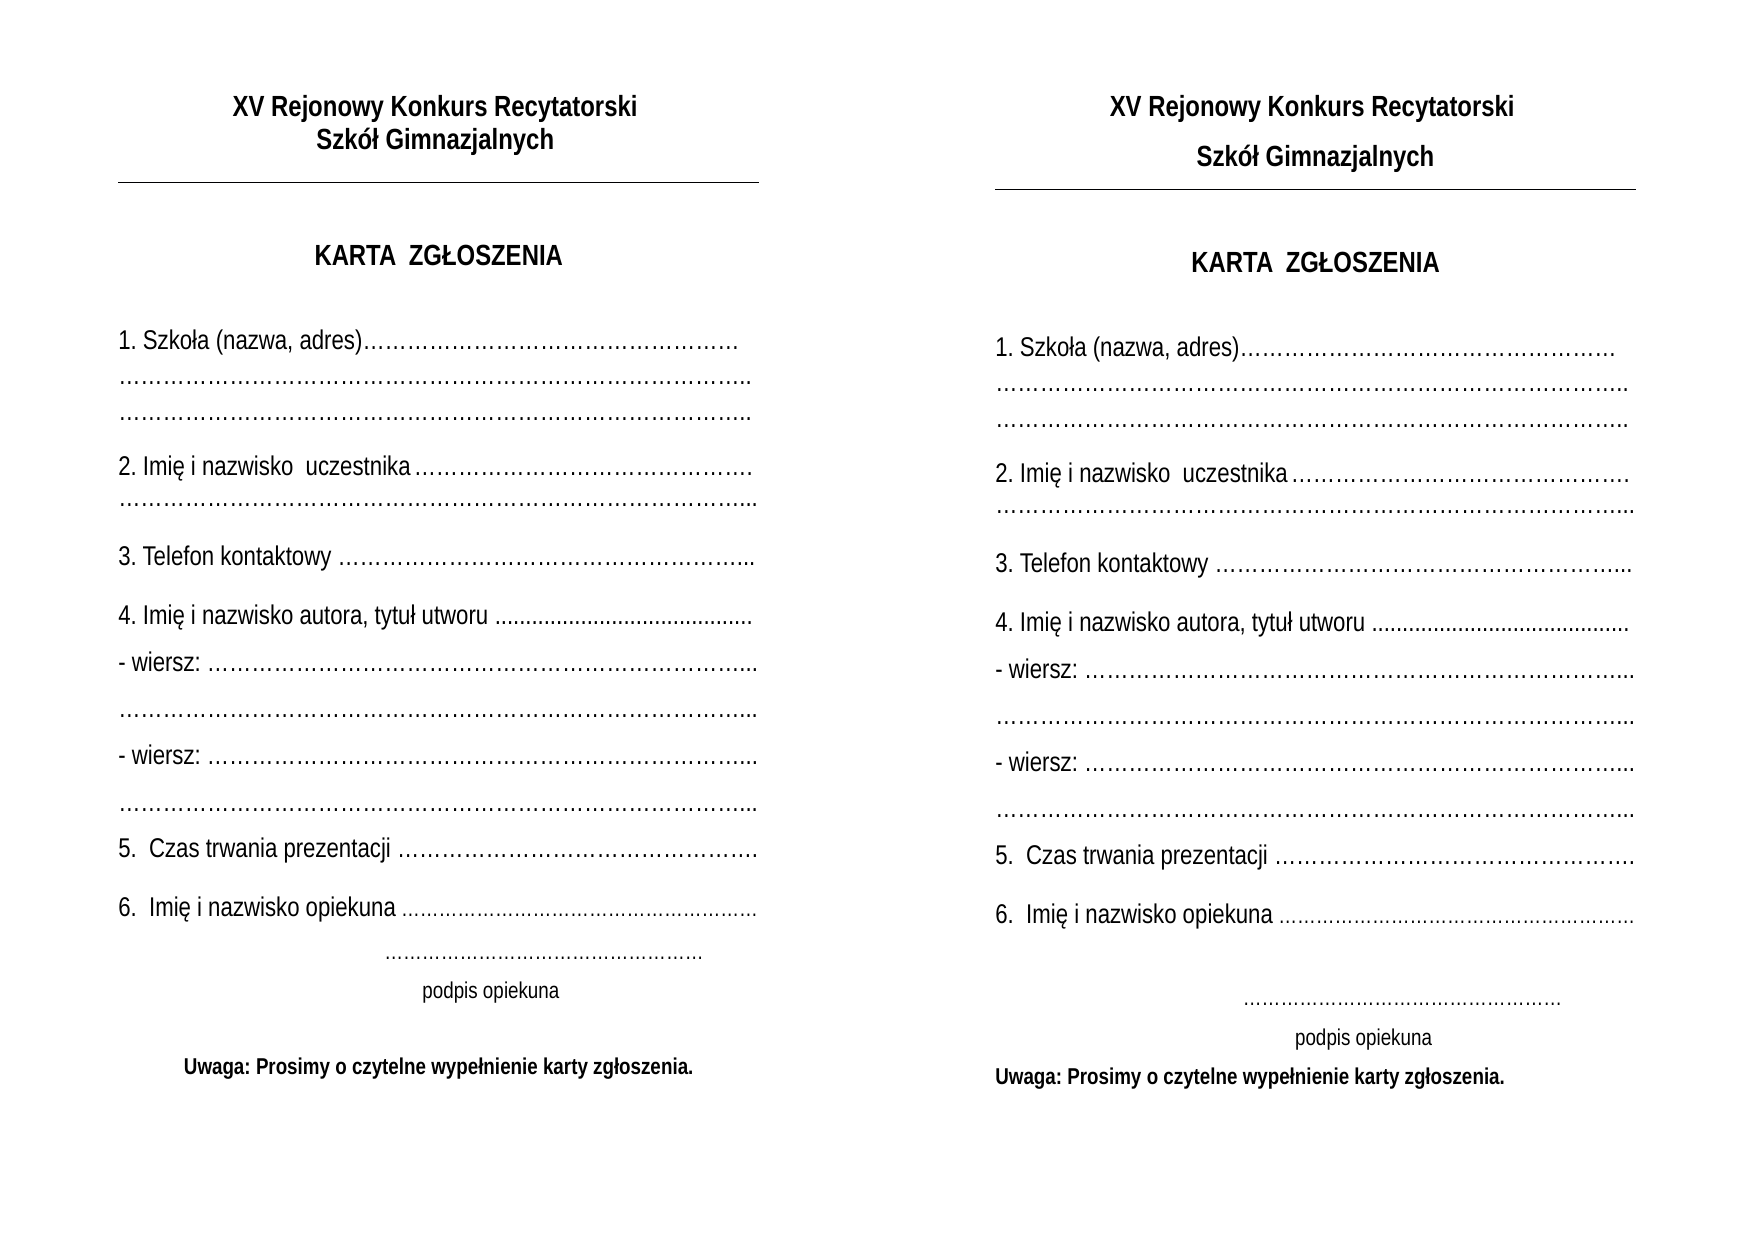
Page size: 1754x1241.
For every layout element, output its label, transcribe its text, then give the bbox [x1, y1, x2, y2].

text 1. Szkoła (nazwa, adres)…………………………………………… ………………………………………………………………………….. [995, 331, 1636, 397]
text …………………………………………… [1217, 984, 1636, 1011]
text …………………………………………………………………………... [995, 488, 1636, 519]
text …………………………………………………………………………... [118, 692, 759, 723]
text Uwaga: Prosimy o czytelne wypełnienie karty zgłoszenia. [995, 1063, 1636, 1089]
text - wiersz: ………………………………………………………………... [118, 646, 759, 677]
text - wiersz: ………………………………………………………………... [118, 739, 759, 770]
text - wiersz: ………………………………………………………………... [995, 653, 1636, 684]
text KARTA ZGŁOSZENIA [995, 245, 1636, 278]
text - wiersz: ………………………………………………………………... [995, 746, 1636, 777]
text 4. Imię i nazwisko autora, tytuł utworu [118, 599, 759, 630]
text 5. Czas trwania prezentacji …………………………………………. [118, 832, 759, 863]
text 5. Czas trwania prezentacji …………………………………………. [995, 839, 1636, 870]
text …………………………………………………………………………... [995, 699, 1636, 731]
text ………………………………………………………………………….. 2. Imię i nazwisko uczestnika ………………………………………. [995, 402, 1636, 488]
text XV Rejonowy Konkurs Recytatorski Szkół Gimnazjalnych [118, 89, 759, 156]
text podpis opiekuna [1217, 1024, 1636, 1050]
text ………………………………………………………………………….. 2. Imię i nazwisko uczestnika ………………………………………. [118, 395, 759, 481]
text KARTA ZGŁOSZENIA [118, 238, 759, 271]
text 6. Imię i nazwisko opiekuna ………………………………………………… [118, 891, 759, 922]
text …………………………………………………………………………... [118, 786, 759, 817]
text 6. Imię i nazwisko opiekuna ………………………………………………… [995, 898, 1636, 929]
text XV Rejonowy Konkurs Recytatorski Szkół Gimnazjalnych [995, 89, 1636, 172]
text …………………………………………………………………………... [995, 793, 1636, 824]
text 3. Telefon kontaktowy ………………………………………………... [118, 540, 759, 571]
text 3. Telefon kontaktowy ………………………………………………... [995, 547, 1636, 578]
text 4. Imię i nazwisko autora, tytuł utworu [995, 606, 1636, 637]
text …………………………………………………………………………... [118, 481, 759, 512]
text 1. Szkoła (nazwa, adres)…………………………………………… ………………………………………………………………………….. [118, 324, 759, 391]
text podpis opiekuna Uwaga: Prosimy o czytelne wypełnienie karty zgłoszenia. [118, 977, 759, 1115]
text …………………………………………… [118, 938, 759, 964]
